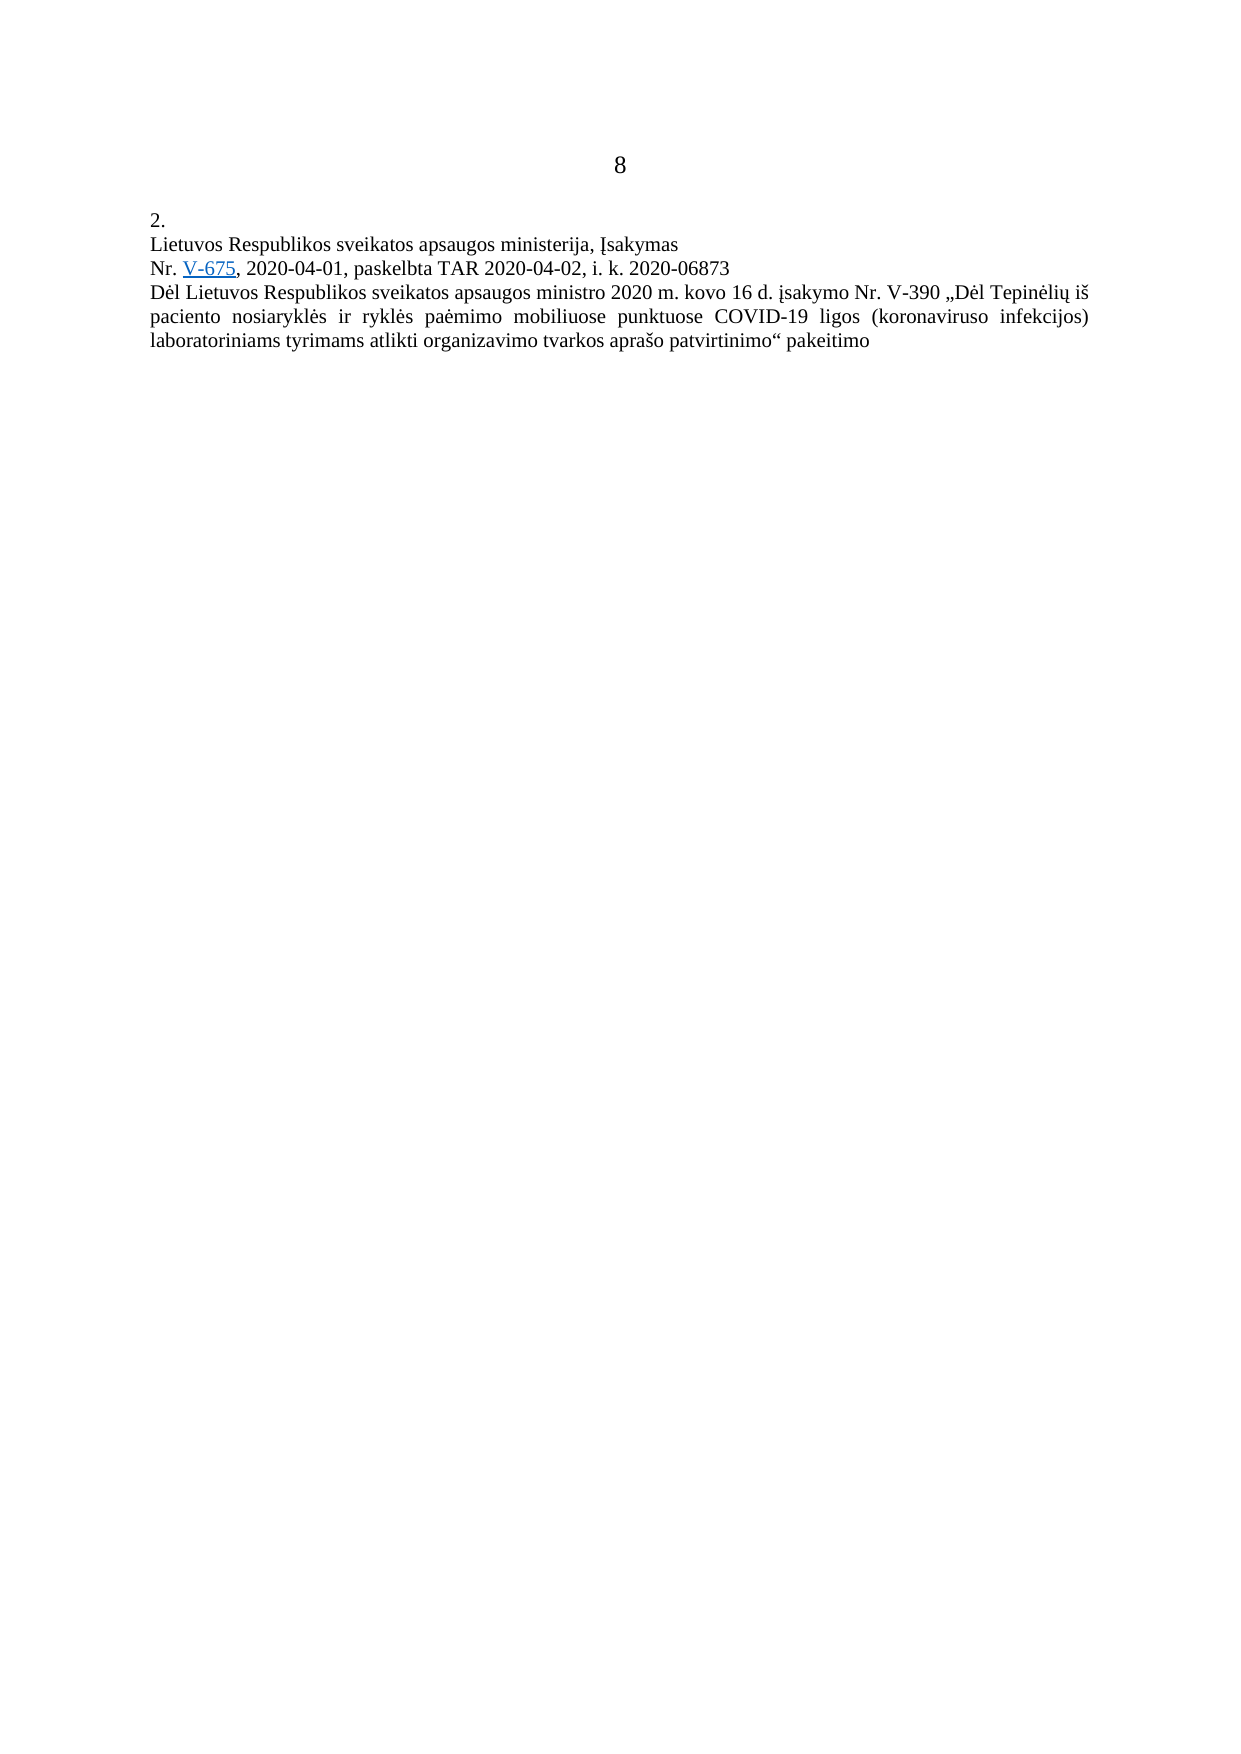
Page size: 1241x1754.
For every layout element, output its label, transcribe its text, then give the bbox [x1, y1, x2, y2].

text 2. [150, 207, 1090, 232]
text Lietuvos Respublikos sveikatos apsaugos ministerija, Įsakymas [150, 232, 1090, 256]
text Nr. V-675, 2020-04-01, paskelbta TAR 2020-04-02, i. k. 2020-06873 [150, 256, 1090, 280]
text Dėl Lietuvos Respublikos sveikatos apsaugos ministro 2020 m. kovo 16 d. įsakymo Nr. V-390 „Dėl Tepinėlių iš paciento nosiaryklės ir ryklės paėmimo mobiliuose punktuose COVID-19 ligos (koronaviruso infekcijos) laboratoriniams tyrimams atlikti organizavimo tvarkos aprašo patvirtinimo“ pakeitimo [150, 280, 1090, 352]
